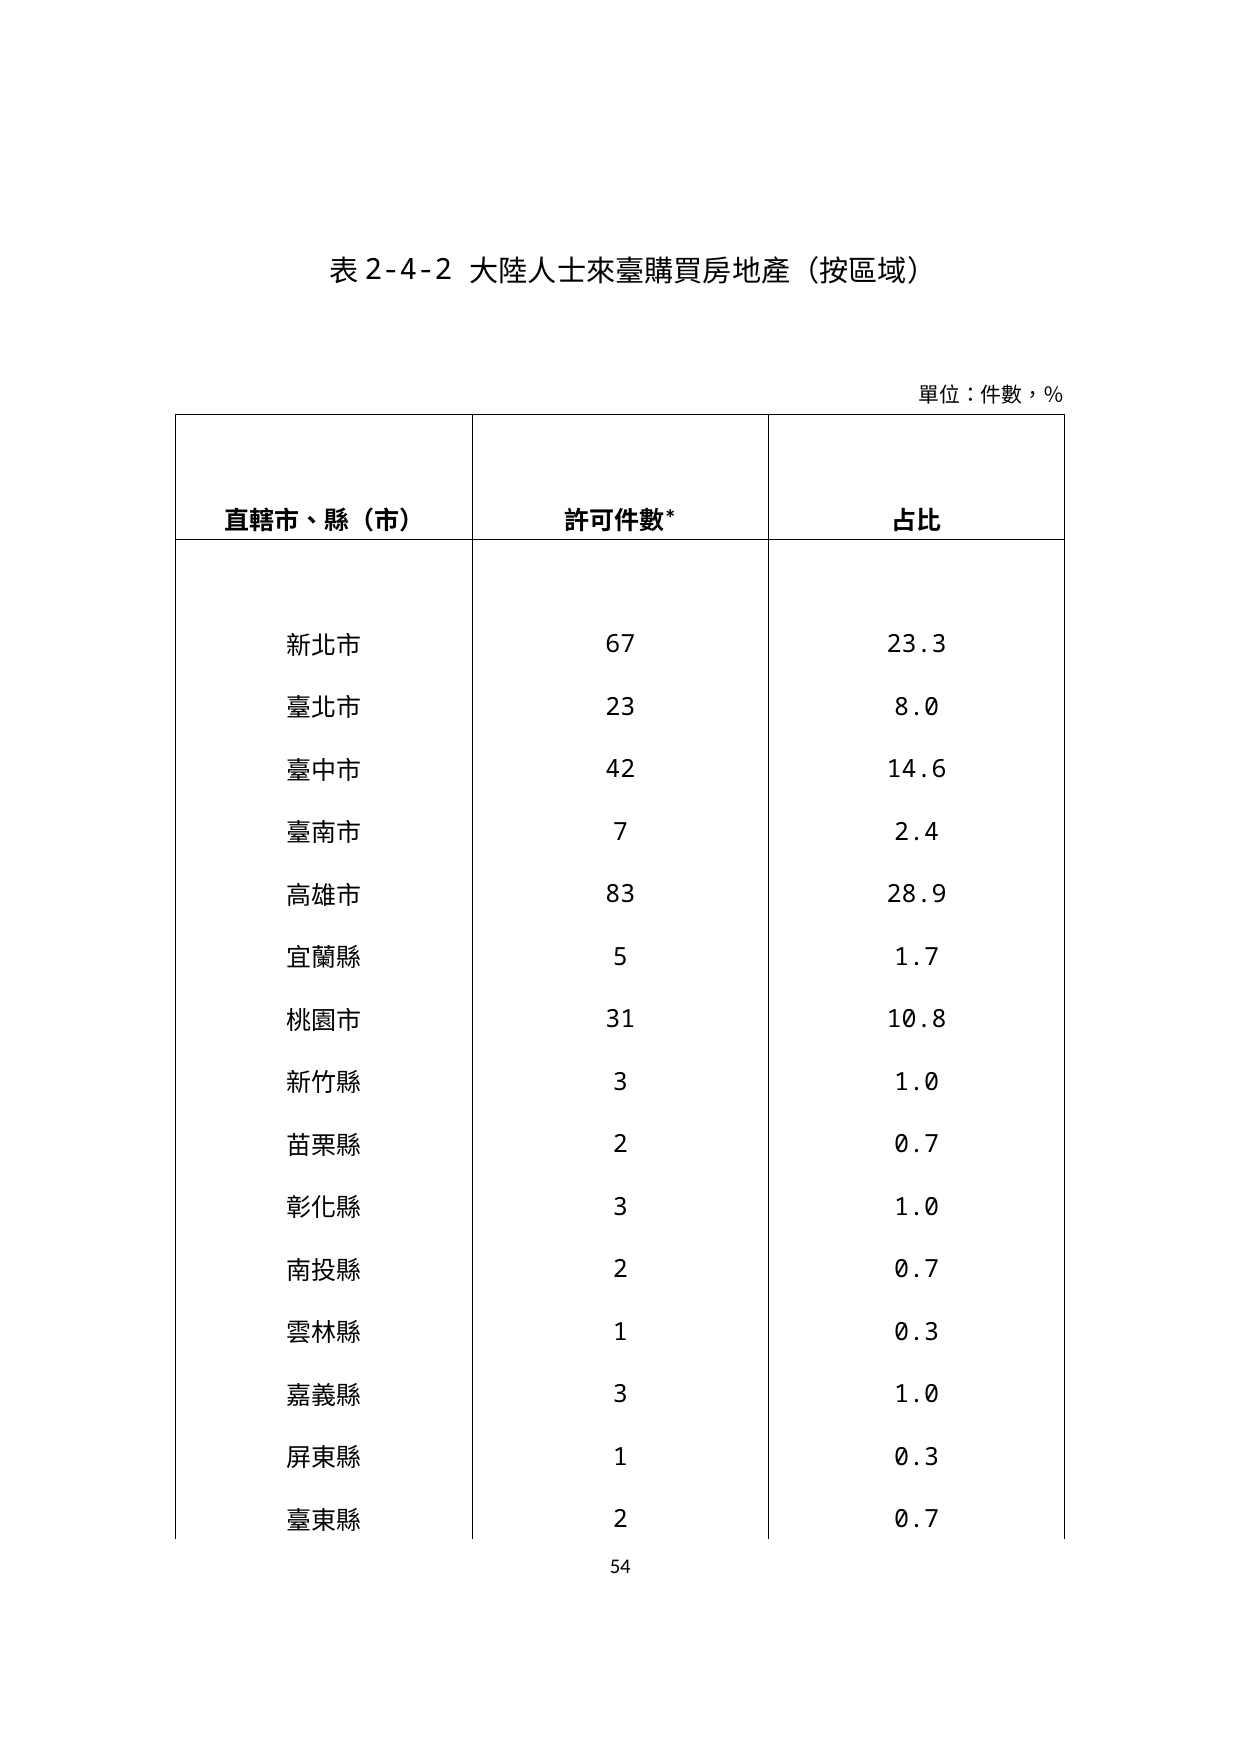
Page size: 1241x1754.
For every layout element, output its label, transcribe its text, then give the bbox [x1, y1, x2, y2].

table_cell 67 [473, 540, 768, 664]
table_cell 23 [473, 664, 768, 727]
text 單位：件數，％ [187, 352, 1064, 414]
table_cell 新竹縣 [176, 1039, 472, 1102]
table_cell 高雄市 [176, 852, 472, 914]
table_cell 宜蘭縣 [176, 914, 472, 977]
table_cell 0.7 [769, 1477, 1064, 1539]
table_cell 1.7 [769, 914, 1064, 977]
table_cell 14.6 [769, 727, 1064, 789]
table_cell 2 [473, 1102, 768, 1164]
table_cell 28.9 [769, 852, 1064, 914]
table_cell 1 [473, 1289, 768, 1352]
table_cell 彰化縣 [176, 1164, 472, 1227]
table_cell 2 [473, 1477, 768, 1539]
table_cell 8.0 [769, 664, 1064, 727]
table_cell 臺中市 [176, 727, 472, 789]
table_cell 臺北市 [176, 664, 472, 727]
table_cell 0.3 [769, 1414, 1064, 1477]
table_header 占比 [769, 415, 1064, 539]
table_cell 臺東縣 [176, 1477, 472, 1539]
table_cell 0.7 [769, 1102, 1064, 1164]
table_cell 10.8 [769, 977, 1064, 1039]
table_cell 南投縣 [176, 1227, 472, 1289]
table_cell 5 [473, 914, 768, 977]
table_cell 0.7 [769, 1227, 1064, 1289]
table_cell 0.3 [769, 1289, 1064, 1352]
table_header 直轄市、縣（市） [176, 415, 472, 539]
table_cell 1.0 [769, 1352, 1064, 1414]
table_cell 42 [473, 727, 768, 789]
table_cell 3 [473, 1039, 768, 1102]
table_cell 苗栗縣 [176, 1102, 472, 1164]
table_cell 屏東縣 [176, 1414, 472, 1477]
table_cell 雲林縣 [176, 1289, 472, 1352]
table_cell 1 [473, 1414, 768, 1477]
table_cell 嘉義縣 [176, 1352, 472, 1414]
table_cell 2.4 [769, 789, 1064, 852]
table_cell 桃園市 [176, 977, 472, 1039]
table_header 許可件數* [473, 415, 768, 539]
table_cell 3 [473, 1164, 768, 1227]
table_cell 83 [473, 852, 768, 914]
table_cell 1.0 [769, 1164, 1064, 1227]
table_cell 2 [473, 1227, 768, 1289]
table_cell 7 [473, 789, 768, 852]
table_cell 臺南市 [176, 789, 472, 852]
text 表2-4-2 大陸人士來臺購買房地產（按區域） [187, 227, 1078, 289]
table_cell 1.0 [769, 1039, 1064, 1102]
table_cell 23.3 [769, 540, 1064, 664]
table_cell 新北市 [176, 540, 472, 664]
table_cell 3 [473, 1352, 768, 1414]
table_cell 31 [473, 977, 768, 1039]
